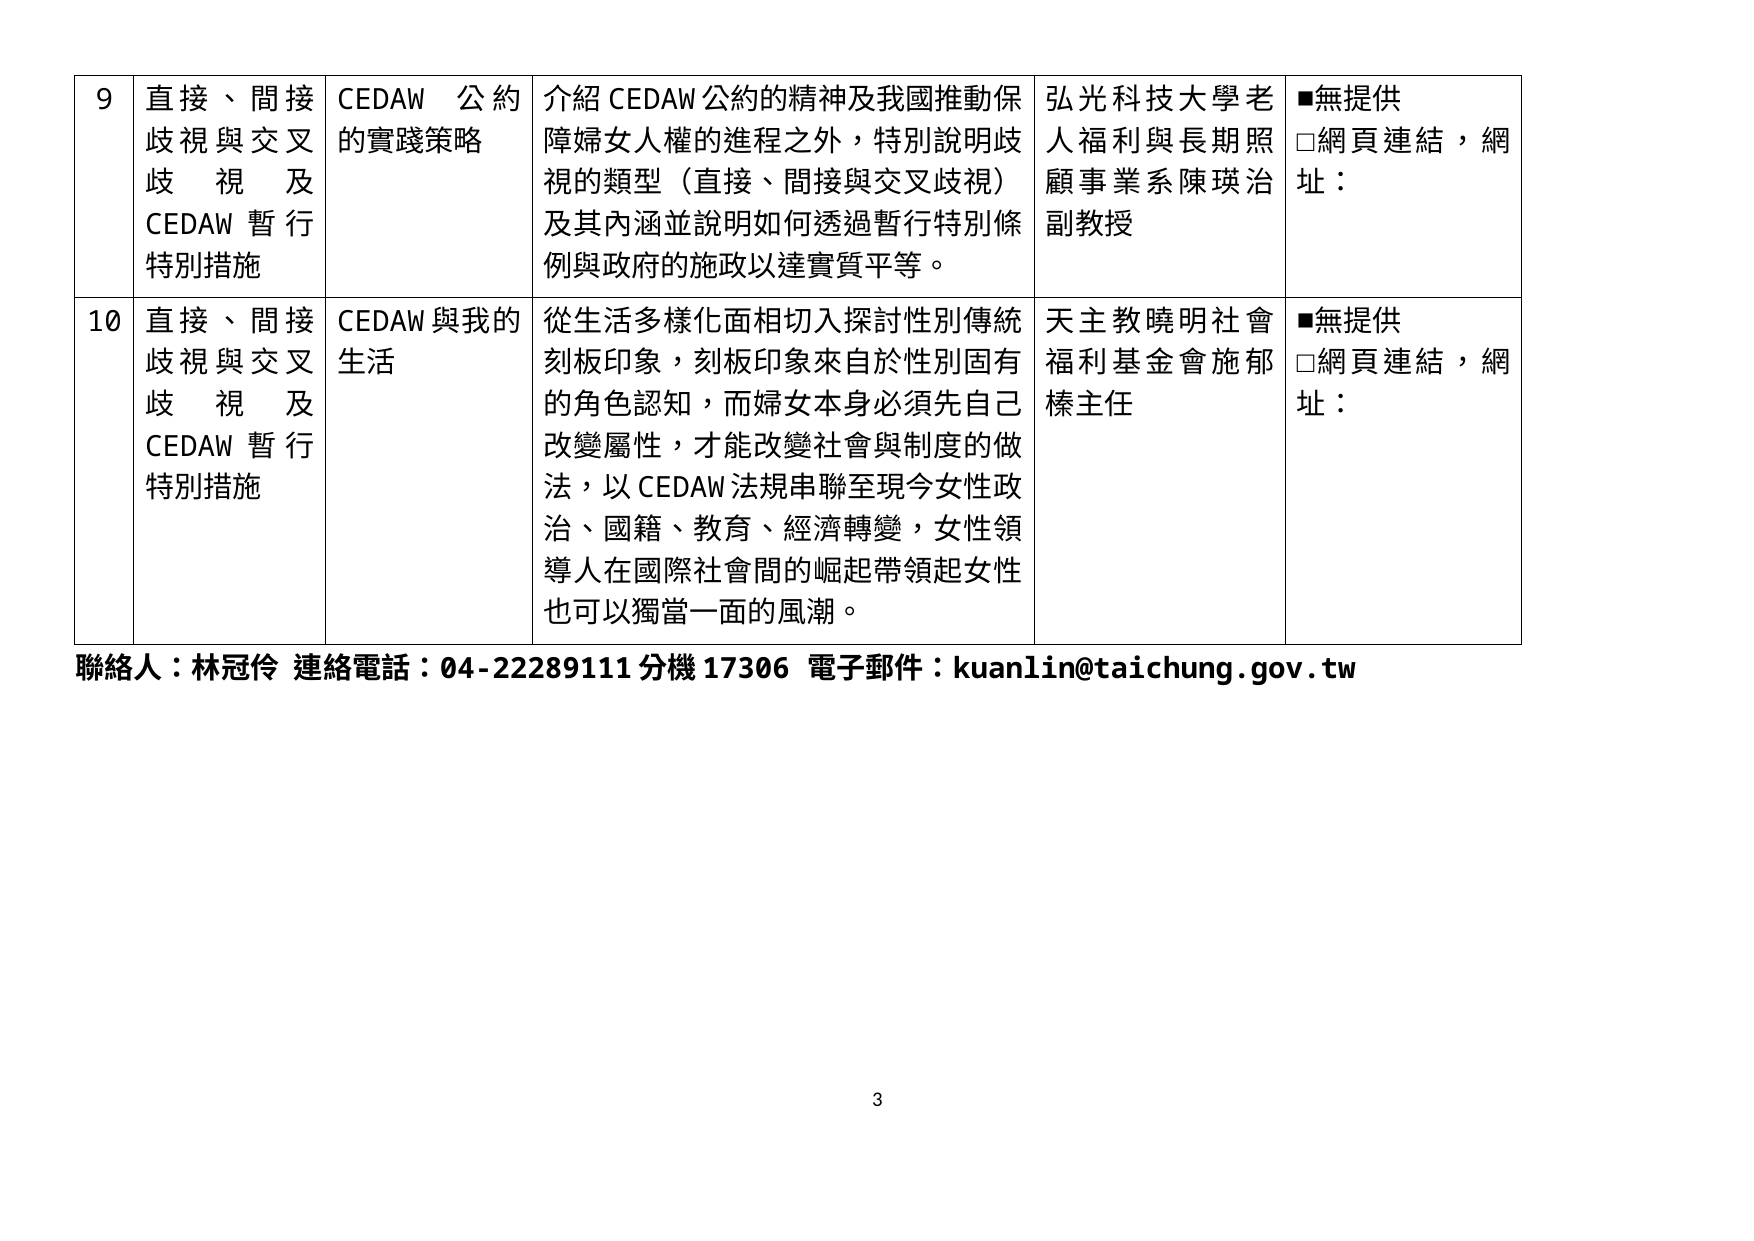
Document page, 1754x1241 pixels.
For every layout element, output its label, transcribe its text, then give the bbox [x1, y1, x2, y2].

table_cell ■無提供 □網頁連結，網址： [1286, 298, 1521, 644]
table_cell CEDAW 公約的實踐策略 [326, 76, 532, 297]
table_cell CEDAW與我的生活 [326, 298, 532, 644]
table_cell 直接、間接歧視與交叉歧視及CEDAW暫行特別措施 [134, 76, 325, 297]
table_cell 天主教曉明社會福利基金會施郁榛主任 [1035, 298, 1285, 644]
table_cell 介紹CEDAW公約的精神及我國推動保障婦女人權的進程之外，特別說明歧視的類型（直接、間接與交叉歧視）及其內涵並說明如何透過暫行特別條例與政府的施政以達實質平等。 [533, 76, 1034, 297]
table_cell 弘光科技大學老人福利與長期照顧事業系陳瑛治副教授 [1035, 76, 1285, 297]
text 聯絡人：林冠伶 連絡電話：04-22289111分機17306 電子郵件：kuanlin@taichung.gov.tw [75, 645, 1579, 687]
table_cell 10 [75, 298, 133, 644]
table_cell 9 [75, 76, 133, 297]
table_cell 直接、間接歧視與交叉歧視及CEDAW暫行特別措施 [134, 298, 325, 644]
table_cell ■無提供 □網頁連結，網址： [1286, 76, 1521, 297]
table_cell 從生活多樣化面相切入探討性別傳統刻板印象，刻板印象來自於性別固有的角色認知，而婦女本身必須先自己改變屬性，才能改變社會與制度的做法，以CEDAW法規串聯至現今女性政治、國籍、教育、經濟轉變，女性領導人在國際社會間的崛起帶領起女性也可以獨當一面的風潮。 [533, 298, 1034, 644]
